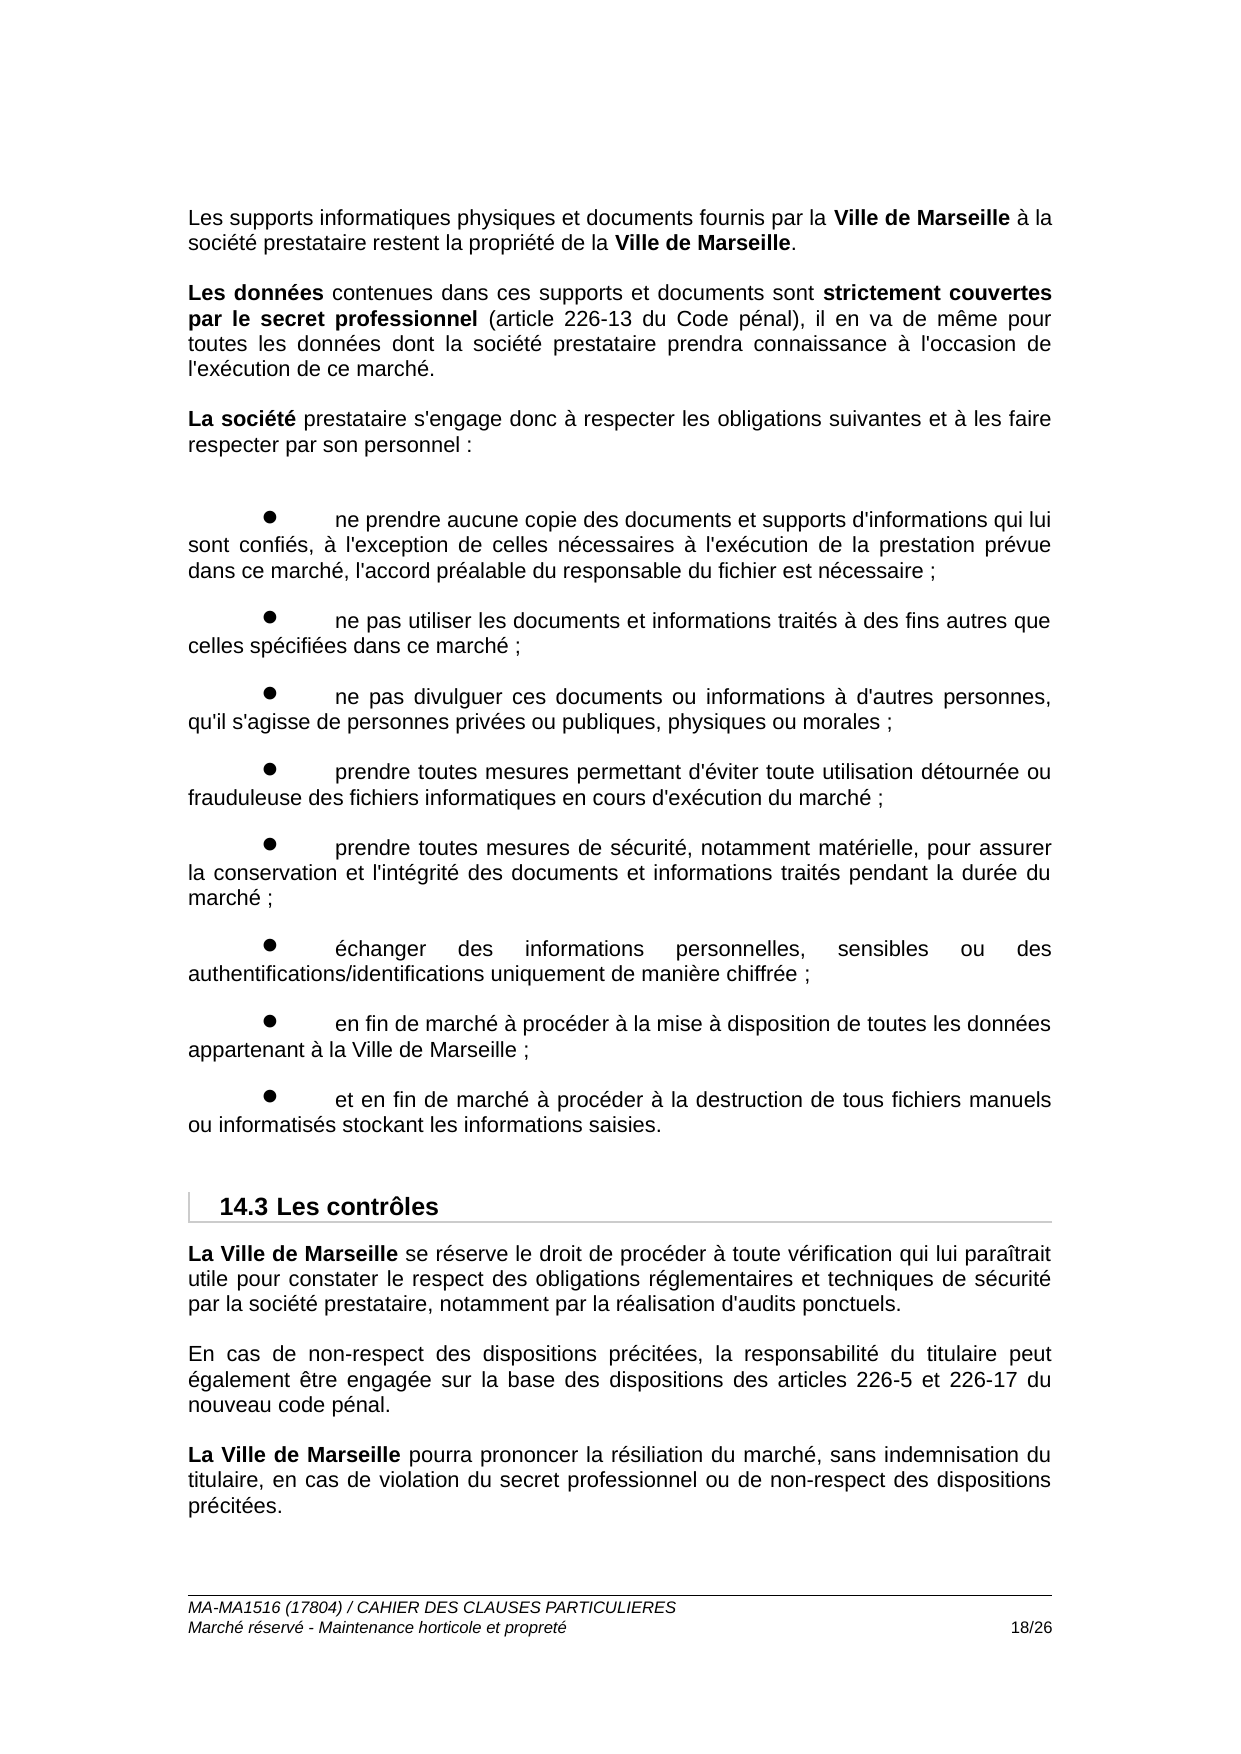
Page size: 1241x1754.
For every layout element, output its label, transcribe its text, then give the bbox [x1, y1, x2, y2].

subtitle Les contrôles [190, 1192, 1052, 1221]
text En cas de non-respect des dispositions précitées, la responsabilité du titulaire peut également être engagée sur la base des dispositions des articles 226-5 et 226-17 du nouveau code pénal. [188, 1341, 1052, 1417]
list échanger des informations personnelles, sensibles ou des authentifications/identifications uniquement de manière chiffrée ; [188, 936, 1052, 986]
text Les supports informatiques physiques et documents fournis par la Ville de Marseille à la société prestataire restent la propriété de la Ville de Marseille. [188, 204, 1052, 255]
text Les données contenues dans ces supports et documents sont strictement couvertes par le secret professionnel (article 226-13 du Code pénal), il en va de même pour toutes les données dont la société prestataire prendra connaissance à l'occasion de l'exécution de ce marché. [188, 280, 1052, 381]
list ne pas divulguer ces documents ou informations à d'autres personnes, qu'il s'agisse de personnes privées ou publiques, physiques ou morales ; [188, 683, 1052, 734]
text La Ville de Marseille pourra prononcer la résiliation du marché, sans indemnisation du titulaire, en cas de violation du secret professionnel ou de non-respect des dispositions précitées. [188, 1442, 1052, 1518]
list en fin de marché à procéder à la mise à disposition de toutes les données appartenant à la Ville de Marseille ; [188, 1011, 1052, 1062]
list et en fin de marché à procéder à la destruction de tous fichiers manuels ou informatisés stockant les informations saisies. [188, 1087, 1052, 1137]
text La Ville de Marseille se réserve le droit de procéder à toute vérification qui lui paraîtrait utile pour constater le respect des obligations réglementaires et techniques de sécurité par la société prestataire, notamment par la réalisation d'audits ponctuels. [188, 1241, 1052, 1316]
list prendre toutes mesures permettant d'éviter toute utilisation détournée ou frauduleuse des fichiers informatiques en cours d'exécution du marché ; [188, 759, 1052, 809]
list prendre toutes mesures de sécurité, notamment matérielle, pour assurer la conservation et l'intégrité des documents et informations traités pendant la durée du marché ; [188, 835, 1052, 910]
text La société prestataire s'engage donc à respecter les obligations suivantes et à les faire respecter par son personnel : [188, 406, 1052, 457]
list ne prendre aucune copie des documents et supports d'informations qui lui sont confiés, à l'exception de celles nécessaires à l'exécution de la prestation prévue dans ce marché, l'accord préalable du responsable du fichier est nécessaire ; [188, 507, 1052, 583]
list ne pas utiliser les documents et informations traités à des fins autres que celles spécifiées dans ce marché ; [188, 608, 1052, 658]
